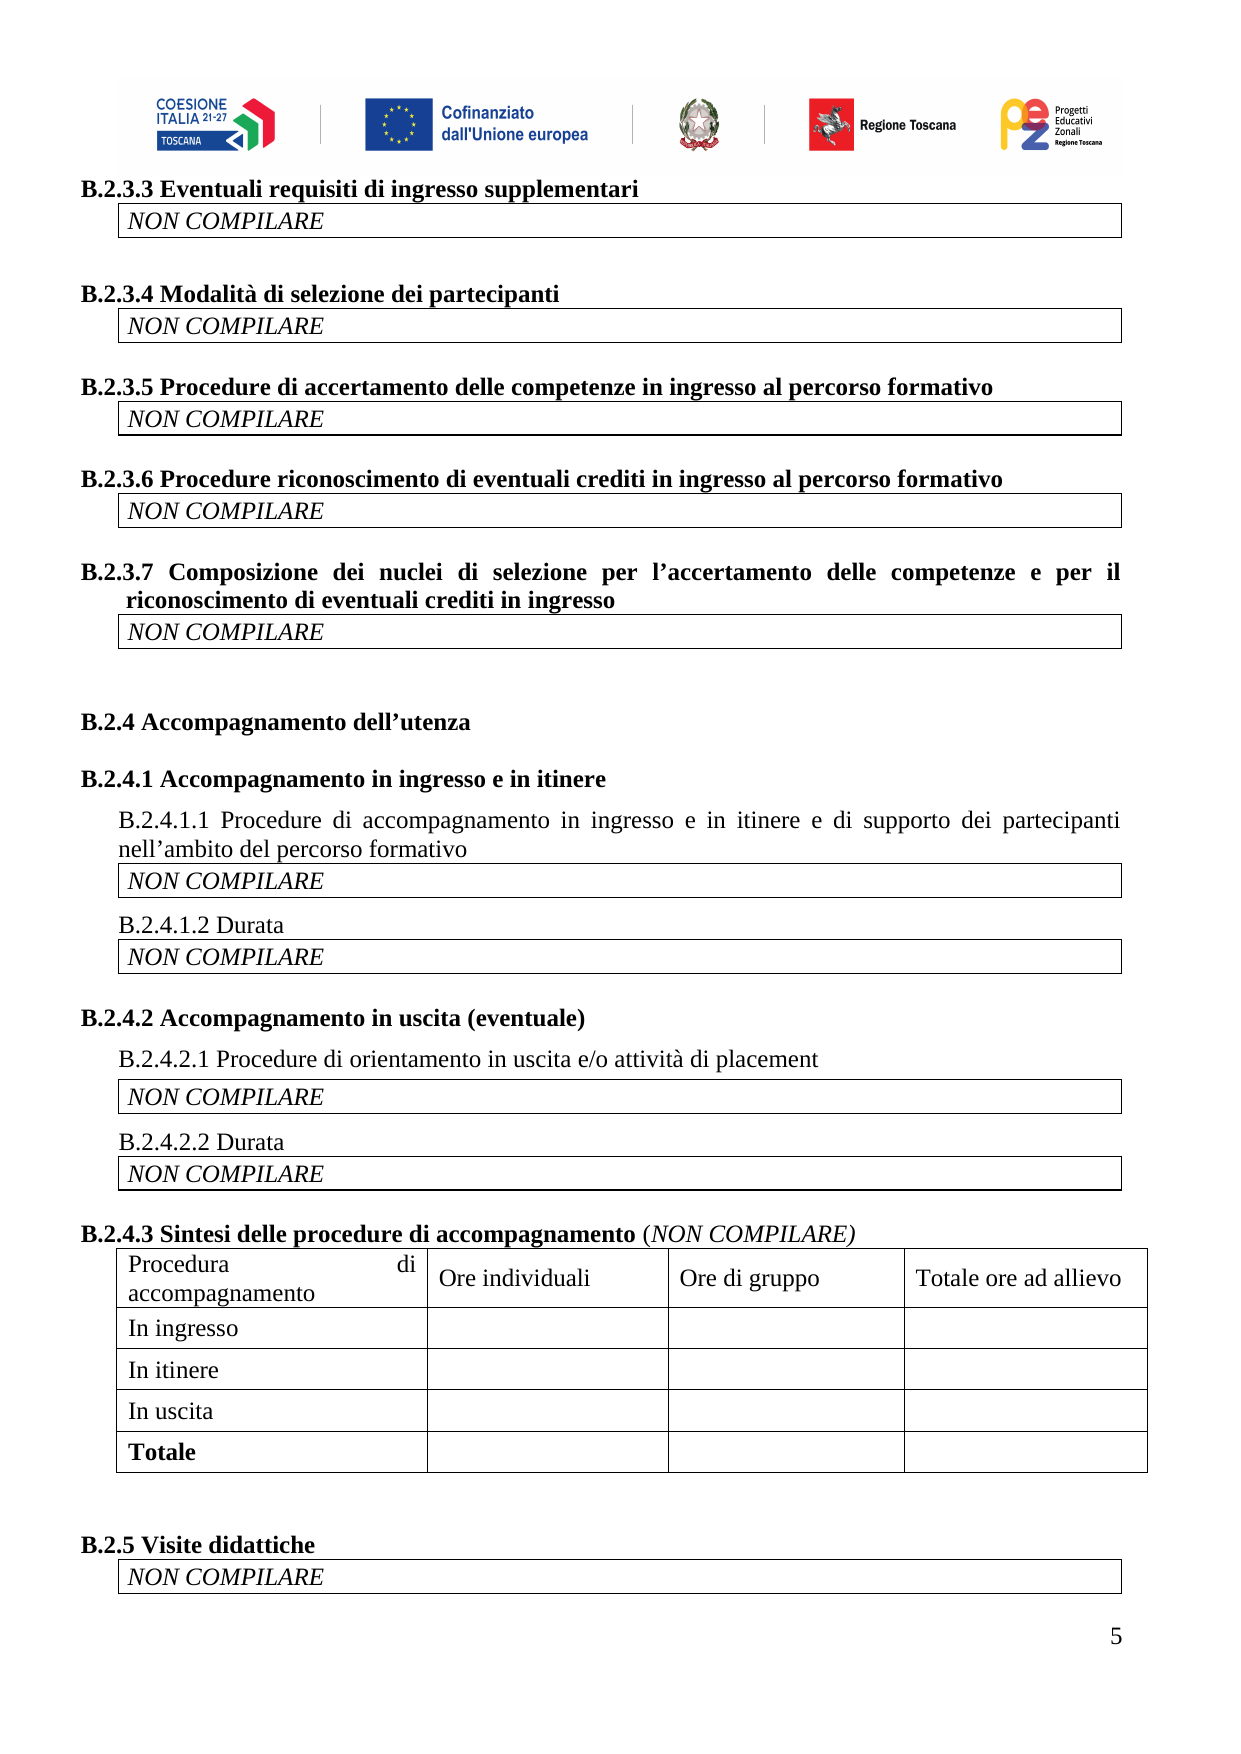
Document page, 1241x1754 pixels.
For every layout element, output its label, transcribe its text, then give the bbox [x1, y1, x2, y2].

text NON COMPILARE [119, 494, 1121, 527]
picture [118, 75, 1123, 175]
list B.2.4.3 Sintesi delle procedure di accompagnamento (NON COMPILARE) [81, 1219, 1122, 1248]
table_cell [905, 1390, 1147, 1431]
text NON COMPILARE [119, 204, 1121, 237]
table_cell [669, 1349, 904, 1389]
text B.2.4.1.1 Procedure di accompagnamento in ingresso e in itinere e di supporto dei partecipanti nell’ambito del percorso formativo [118, 806, 1122, 863]
list B.2.4.1 Accompagnamento in ingresso e in itinere [81, 764, 1122, 793]
text NON COMPILARE [119, 1560, 1121, 1593]
table_cell [905, 1349, 1147, 1389]
table_cell Totale [117, 1432, 427, 1472]
table_cell [428, 1432, 668, 1472]
text NON COMPILARE [119, 864, 1121, 897]
text NON COMPILARE [119, 1080, 1121, 1113]
list B.2.5 Visite didattiche [81, 1531, 1122, 1559]
text B.2.4.1.2 Durata [118, 911, 1122, 939]
text B.2.4.2.1 Procedure di orientamento in uscita e/o attività di placement [118, 1044, 1122, 1073]
table_cell In ingresso [117, 1308, 427, 1348]
table_cell [669, 1432, 904, 1472]
table_header Ore individuali [428, 1249, 668, 1307]
table_cell [905, 1308, 1147, 1348]
table_cell [669, 1308, 904, 1348]
table_cell [428, 1390, 668, 1431]
list B.2.3.3 Eventuali requisiti di ingresso supplementari [81, 174, 1122, 203]
text B.2.4.2.2 Durata [118, 1127, 1122, 1156]
text NON COMPILARE [119, 309, 1121, 342]
text NON COMPILARE [119, 1157, 1121, 1189]
list B.2.3.6 Procedure riconoscimento di eventuali crediti in ingresso al percorso formativo [81, 464, 1122, 493]
table_cell In itinere [117, 1349, 427, 1389]
table_header Totale ore ad allievo [905, 1249, 1147, 1307]
list B.2.4 Accompagnamento dell’utenza [81, 707, 1122, 736]
list B.2.3.7 Composizione dei nuclei di selezione per l’accertamento delle competenze e per il riconoscimento di eventuali crediti in ingresso [81, 557, 1122, 614]
table_cell [428, 1308, 668, 1348]
table_cell [428, 1349, 668, 1389]
table_cell In uscita [117, 1390, 427, 1431]
list B.2.3.5 Procedure di accertamento delle competenze in ingresso al percorso formativo [81, 372, 1122, 401]
list B.2.3.4 Modalità di selezione dei partecipanti [81, 279, 1122, 308]
text NON COMPILARE [119, 940, 1121, 973]
table_cell [905, 1432, 1147, 1472]
list B.2.4.2 Accompagnamento in uscita (eventuale) [81, 1003, 1122, 1032]
table_cell [669, 1390, 904, 1431]
text NON COMPILARE [119, 402, 1121, 434]
table_header Ore di gruppo [669, 1249, 904, 1307]
text NON COMPILARE [119, 615, 1121, 648]
table_header Procedura di accompagnamento [117, 1249, 427, 1307]
